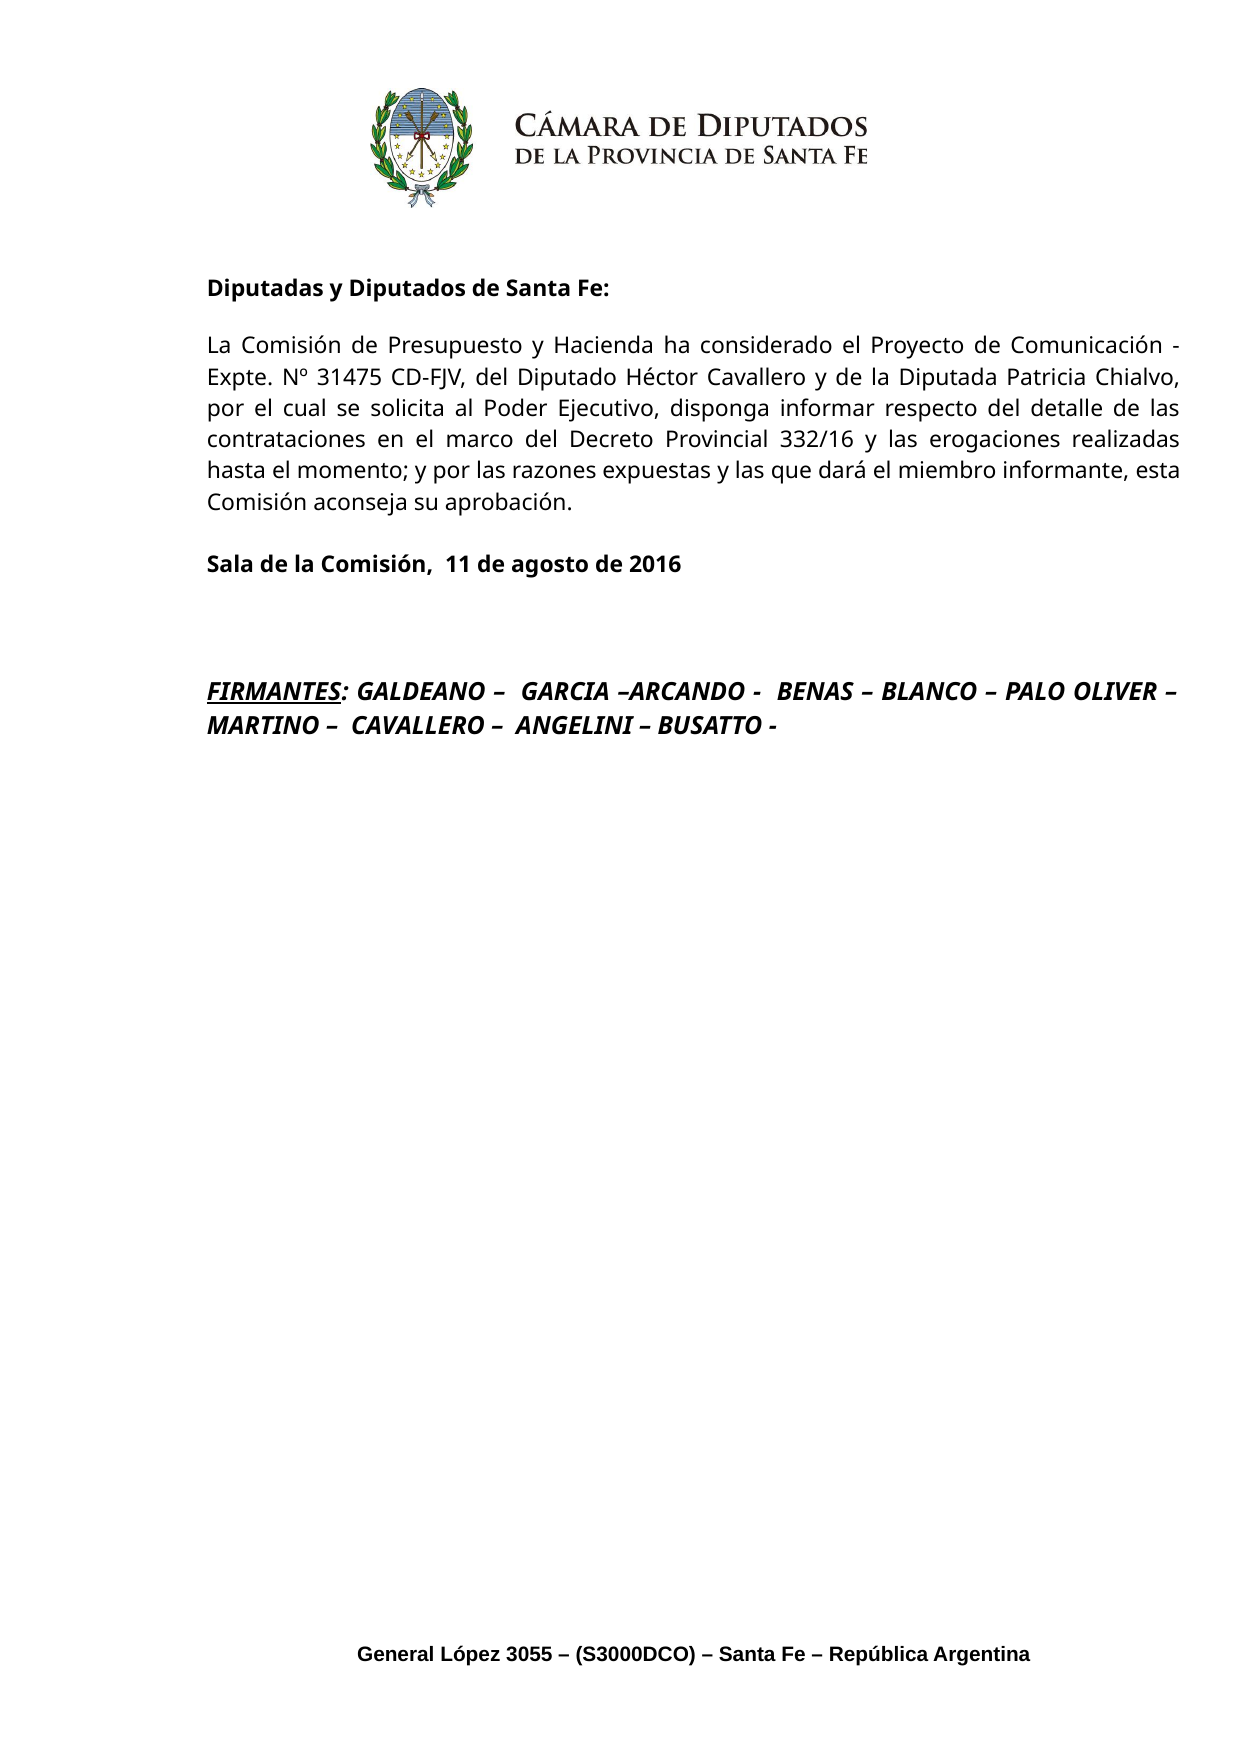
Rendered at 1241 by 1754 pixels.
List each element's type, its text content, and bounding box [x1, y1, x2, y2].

text Diputadas y Diputados de Santa Fe: [207, 272, 1181, 303]
picture [370, 88, 868, 212]
text FIRMANTES: GALDEANO – GARCIA –ARCANDO - BENAS – BLANCO – PALO OLIVER – MARTINO – CAVALLERO – ANGELINI – BUSATTO - [207, 673, 1181, 741]
text Sala de la Comisión, 11 de agosto de 2016 [207, 548, 1181, 579]
text La Comisión de Presupuesto y Hacienda ha considerado el Proyecto de Comunicación - Expte. Nº 31475 CD-FJV, del Diputado Héctor Cavallero y de la Diputada Patricia Chialvo, por el cual se solicita al Poder Ejecutivo, disponga informar respecto del detalle de las contrataciones en el marco del Decreto Provincial 332/16 y las erogaciones realizadas hasta el momento; y por las razones expuestas y las que dará el miembro informante, esta Comisión aconseja su aprobación. [207, 329, 1181, 517]
